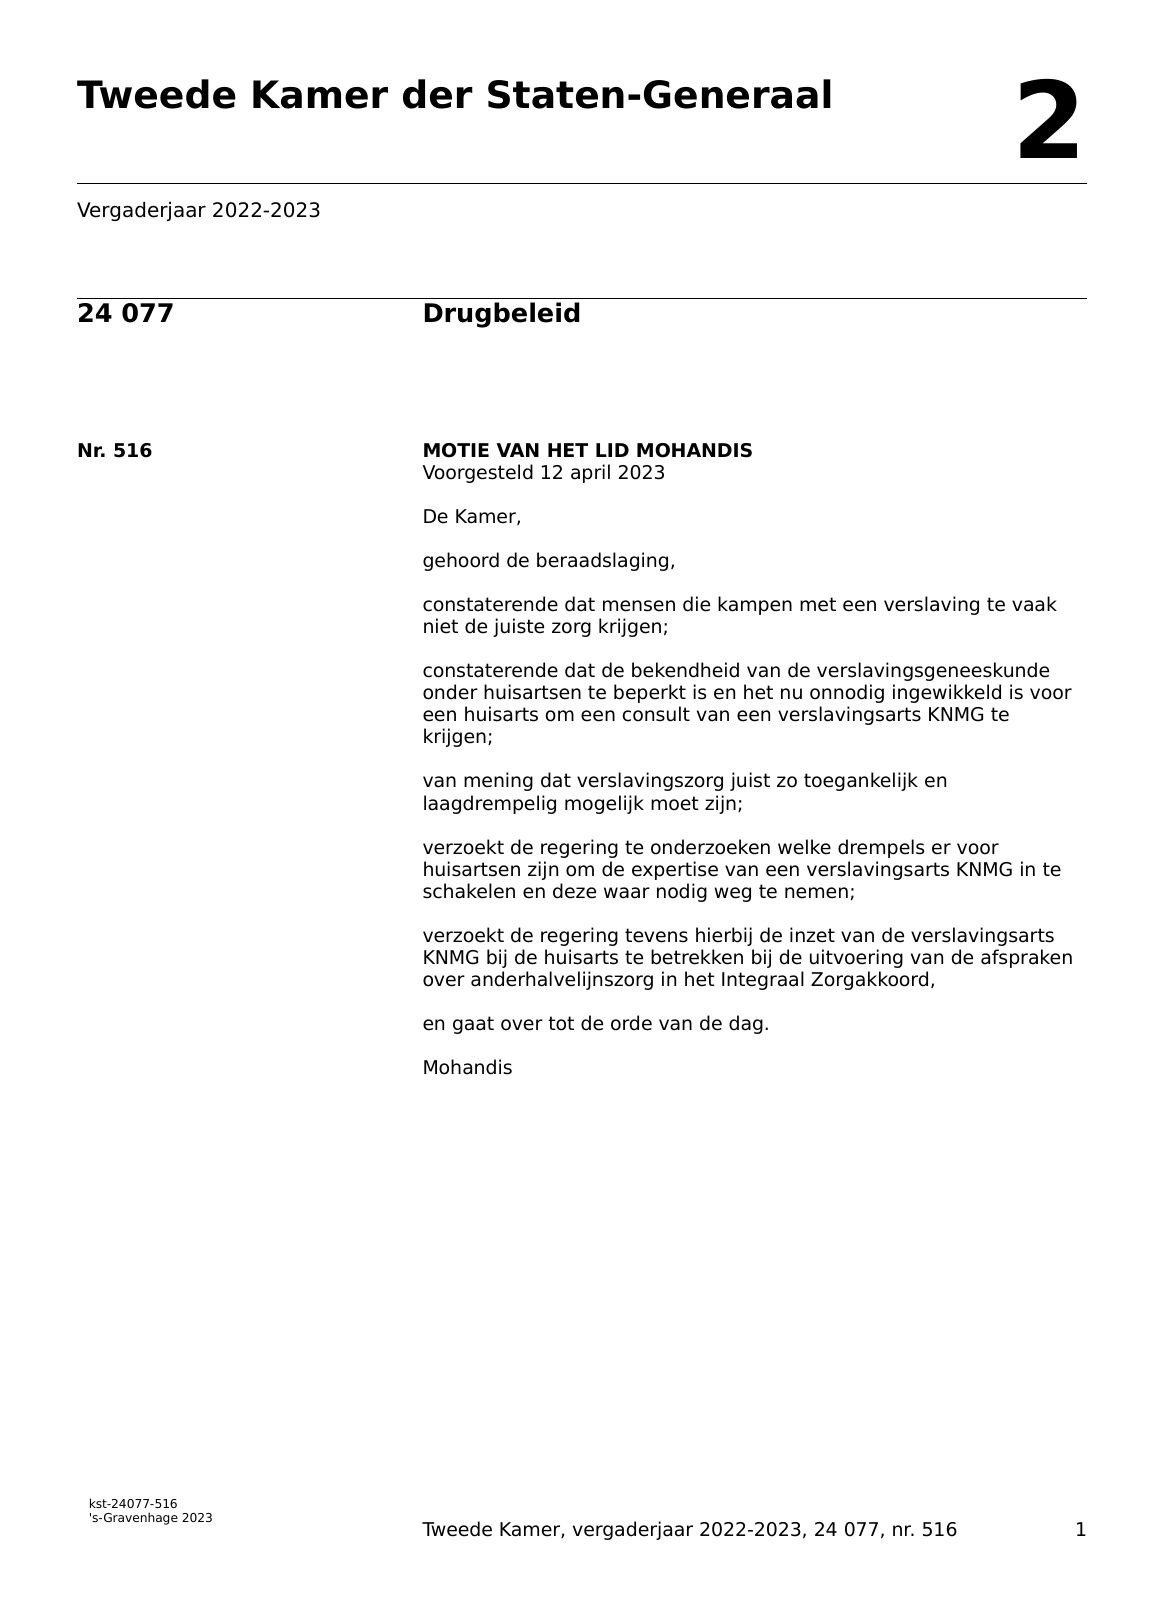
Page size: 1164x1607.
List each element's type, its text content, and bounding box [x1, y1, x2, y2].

text constaterende dat de bekendheid van de verslavingsgeneeskunde onder huisartsen te beperkt is en het nu onnodig ingewikkeld is voor een huisarts om een consult van een verslavingsarts KNMG te krijgen; [422, 660, 1087, 748]
text 's-Gravenhage 2023 [88, 1511, 323, 1525]
table_header 2 [886, 59, 1087, 183]
text De Kamer, [422, 506, 1087, 528]
subtitle Nr. 516 MOTIE VAN HET LID MOHANDIS [77, 440, 1087, 462]
text verzoekt de regering tevens hierbij de inzet van de verslavingsarts KNMG bij de huisarts te betrekken bij de uitvoering van de afspraken over anderhalvelijnszorg in het Integraal Zorgakkoord, [422, 925, 1087, 991]
text van mening dat verslavingszorg juist zo toegankelijk en laagdrempelig mogelijk moet zijn; [422, 770, 1087, 814]
text gehoord de beraadslaging, [422, 550, 1087, 572]
text constaterende dat mensen die kampen met een verslaving te vaak niet de juiste zorg krijgen; [422, 594, 1087, 638]
subtitle 24 077 Drugbeleid [77, 299, 1087, 329]
text kst-24077-516 [88, 1497, 323, 1511]
text en gaat over tot de orde van de dag. [422, 1013, 1087, 1035]
table_cell Vergaderjaar 2022-2023 [77, 184, 1087, 298]
text Mohandis [422, 1057, 1087, 1079]
text verzoekt de regering te onderzoeken welke drempels er voor huisartsen zijn om de expertise van een verslavingsarts KNMG in te schakelen en deze waar nodig weg te nemen; [422, 837, 1087, 902]
text Voorgesteld 12 april 2023 [422, 462, 1087, 484]
table_header Tweede Kamer der Staten-Generaal [77, 59, 886, 183]
